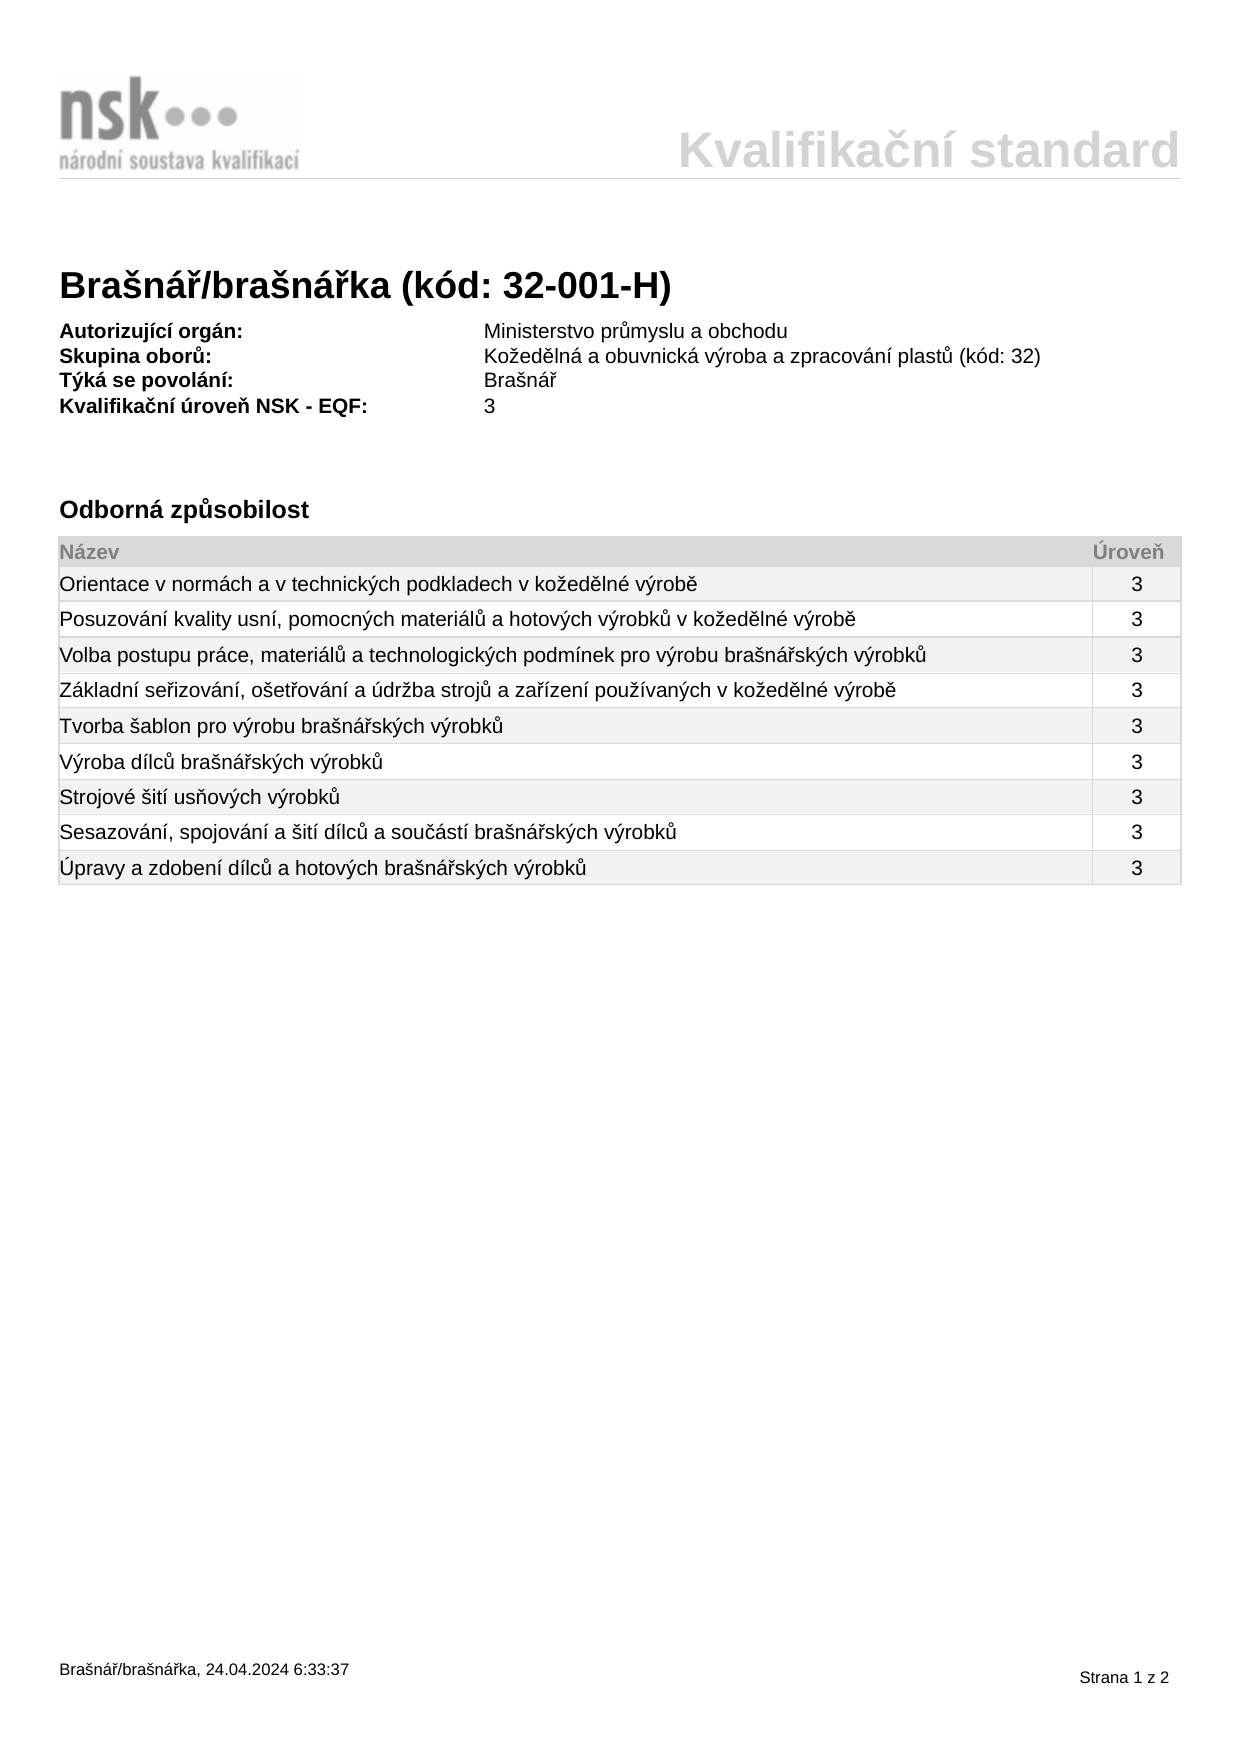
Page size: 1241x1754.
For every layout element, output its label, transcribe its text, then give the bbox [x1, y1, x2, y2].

table_cell [862, 1184, 1093, 1422]
table_cell [1093, 307, 1169, 319]
table_cell [620, 196, 626, 224]
table_cell Kožedělná a obuvnická výroba a zpracování plastů (kód: 32) [484, 344, 1181, 368]
table_cell [626, 307, 862, 319]
table_cell [620, 1423, 626, 1659]
table_cell [1093, 885, 1169, 1184]
table_cell 3 [1093, 567, 1180, 600]
table_cell [626, 1423, 862, 1659]
table_cell [59, 196, 483, 224]
table_cell [59, 1423, 483, 1659]
table_cell [59, 1184, 483, 1422]
table_cell [626, 418, 862, 489]
table_cell 3 [1093, 780, 1180, 813]
table_cell Ministerstvo průmyslu a obchodu [484, 319, 1181, 344]
table_cell [484, 1184, 620, 1422]
table_cell Brašnář [484, 368, 1181, 393]
table_cell 3 [1093, 851, 1180, 884]
table_cell 3 [1093, 744, 1180, 779]
table_cell Úroveň [1093, 537, 1180, 566]
table_cell [484, 196, 620, 224]
table_cell Sesazování, spojování a šití dílců a součástí brašnářských výrobků [60, 815, 1092, 849]
table_cell Název [60, 537, 1092, 566]
table_cell [862, 524, 1093, 536]
table_cell [484, 307, 620, 319]
table_cell [1169, 1423, 1181, 1659]
table_cell Tvorba šablon pro výrobu brašnářských výrobků [60, 708, 1092, 743]
table_cell [1093, 196, 1169, 224]
table_header [621, 59, 626, 172]
table_cell [1093, 1423, 1169, 1659]
table_cell [59, 885, 483, 1184]
table_cell [626, 196, 862, 224]
table_cell [1093, 418, 1169, 489]
table_cell [484, 1423, 620, 1659]
table_cell [484, 172, 620, 178]
table_cell [59, 179, 1181, 196]
table_cell [1169, 524, 1181, 536]
table_cell [626, 885, 862, 1184]
table_cell [1169, 1660, 1181, 1696]
table_cell [620, 524, 626, 536]
table_cell [1093, 524, 1169, 536]
table_cell Brašnář/brašnářka, 24.04.2024 6:33:37 [59, 1660, 862, 1696]
table_cell [484, 524, 620, 536]
table_cell Skupina oborů: [59, 344, 483, 368]
table_cell 3 [484, 394, 1181, 417]
table_cell [862, 196, 1093, 224]
table_cell [1169, 307, 1181, 319]
table_cell [1169, 885, 1181, 1184]
table_cell [620, 1184, 626, 1422]
table_cell 3 [1093, 708, 1180, 743]
table_cell [1093, 1184, 1169, 1422]
table_cell [1169, 1184, 1181, 1422]
table_cell Orientace v normách a v technických podkladech v kožedělné výrobě [60, 567, 1092, 600]
table_cell [1169, 196, 1181, 224]
table_cell Základní seřizování, ošetřování a údržba strojů a zařízení používaných v kožedělné výrobě [60, 674, 1092, 707]
table_cell 3 [1093, 674, 1180, 707]
table_cell [862, 307, 1093, 319]
table_cell [484, 885, 620, 1184]
table_cell [626, 1184, 862, 1422]
table_cell [862, 885, 1093, 1184]
table_cell Kvalifikační úroveň NSK - EQF: [59, 394, 483, 417]
table_cell [1169, 418, 1181, 489]
table_cell [59, 172, 483, 178]
table_cell Posuzování kvality usní, pomocných materiálů a hotových výrobků v kožedělné výrobě [60, 602, 1092, 636]
table_cell [626, 524, 862, 536]
table_cell [59, 307, 483, 319]
table_cell [620, 307, 626, 319]
picture [58, 59, 621, 172]
table_cell [862, 1423, 1093, 1659]
table_cell Strana 1 z 2 [862, 1660, 1169, 1696]
table_cell 3 [1093, 815, 1180, 849]
table_cell Odborná způsobilost [59, 489, 1181, 524]
table_cell 3 [1093, 602, 1180, 636]
table_cell [620, 885, 626, 1184]
table_cell Strojové šití usňových výrobků [60, 780, 1092, 813]
table_cell Volba postupu práce, materiálů a technologických podmínek pro výrobu brašnářských výrobků [60, 638, 1092, 672]
table_cell [620, 418, 626, 489]
table_cell [59, 418, 483, 489]
table_cell Výroba dílců brašnářských výrobků [60, 744, 1092, 779]
table_cell Úpravy a zdobení dílců a hotových brašnářských výrobků [60, 851, 1092, 884]
table_cell Autorizující orgán: [59, 319, 483, 343]
table_cell [59, 524, 483, 536]
table_header Kvalifikační standard [626, 59, 1181, 178]
table_cell Týká se povolání: [59, 368, 483, 392]
table_cell 3 [1093, 638, 1180, 672]
table_cell Brašnář/brašnářka (kód: 32-001-H) [59, 224, 1181, 307]
table_cell [484, 418, 620, 489]
table_cell [862, 418, 1093, 489]
